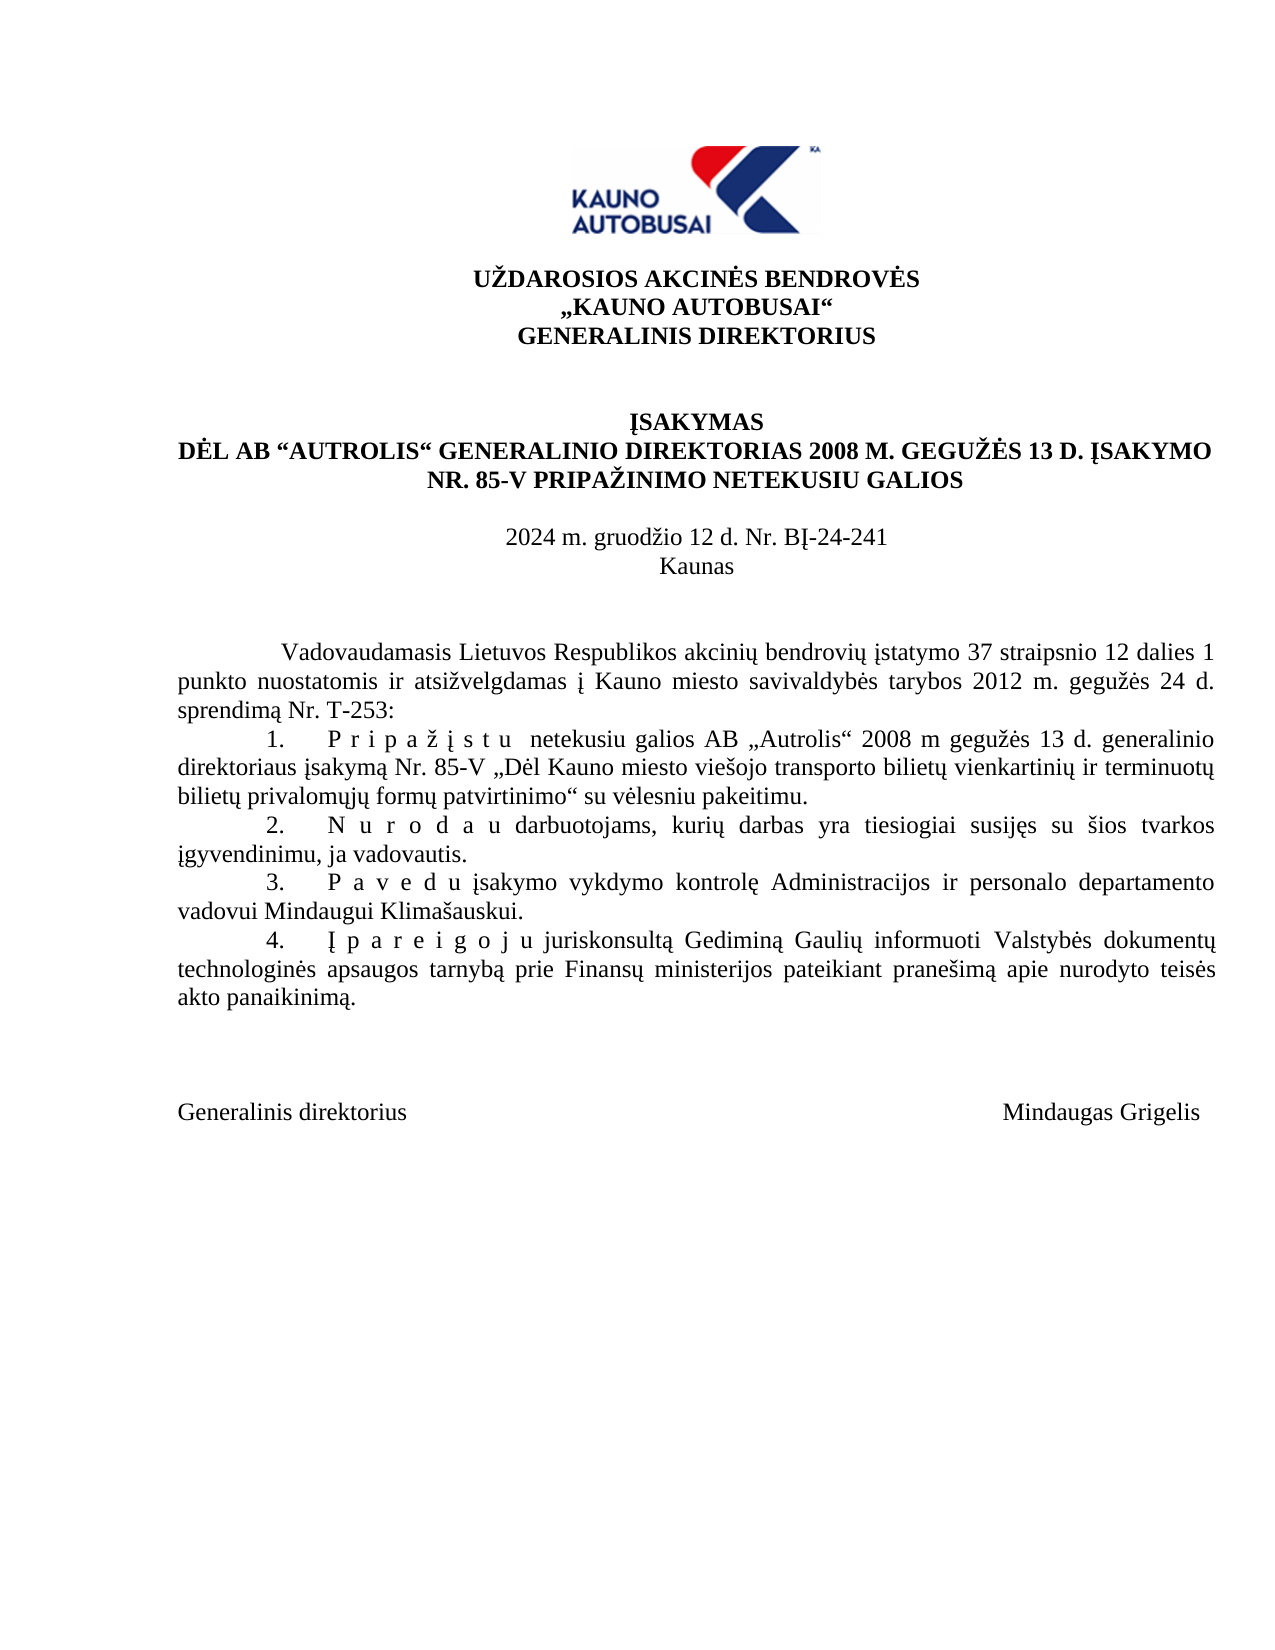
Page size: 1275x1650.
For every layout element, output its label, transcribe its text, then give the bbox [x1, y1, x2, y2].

text Generalinis direktorius Mindaugas Grigelis [177, 1097, 1216, 1126]
text „KAUNO AUTOBUSAI“ [177, 292, 1216, 321]
text DĖL AB “AUTROLIS“ GENERALINIO DIREKTORIAS 2008 M. GEGUŽĖS 13 D. ĮSAKYMO NR. 85-V PRIPAŽINIMO NETEKUSIU GALIOS [177, 436, 1213, 494]
text 4. Į p a r e i g o j u juriskonsultą Gediminą Gaulių informuoti Valstybės dokumentų technologinės apsaugos tarnybą prie Finansų ministerijos pateikiant pranešimą apie nurodyto teisės akto panaikinimą. [177, 925, 1216, 1011]
text UŽDAROSIOS AKCINĖS BENDROVĖS [177, 264, 1216, 292]
text 2. N u r o d a u darbuotojams, kurių darbas yra tiesiogiai susijęs su šios tvarkos įgyvendinimu, ja vadovautis. [177, 810, 1216, 867]
text Vadovaudamasis Lietuvos Respublikos akcinių bendrovių įstatymo 37 straipsnio 12 dalies 1 punkto nuostatomis ir atsižvelgdamas į Kauno miesto savivaldybės tarybos 2012 m. gegužės 24 d. sprendimą Nr. T-253: [177, 637, 1216, 724]
text Kaunas [177, 551, 1216, 580]
text 1. P r i p a ž į s t u netekusiu galios AB „Autrolis“ 2008 m gegužės 13 d. generalinio direktoriaus įsakymą Nr. 85-V „Dėl Kauno miesto viešojo transporto bilietų vienkartinių ir terminuotų bilietų privalomųjų formų patvirtinimo“ su vėlesniu pakeitimu. [177, 724, 1216, 810]
text 3. P a v e d u įsakymo vykdymo kontrolę Administracijos ir personalo departamento vadovui Mindaugui Klimašauskui. [177, 867, 1216, 925]
text 2024 m. gruodžio 12 d. Nr. BĮ-24-241 [177, 522, 1216, 551]
text GENERALINIS DIREKTORIUS [177, 321, 1216, 350]
text Įsakymas [177, 407, 1216, 436]
